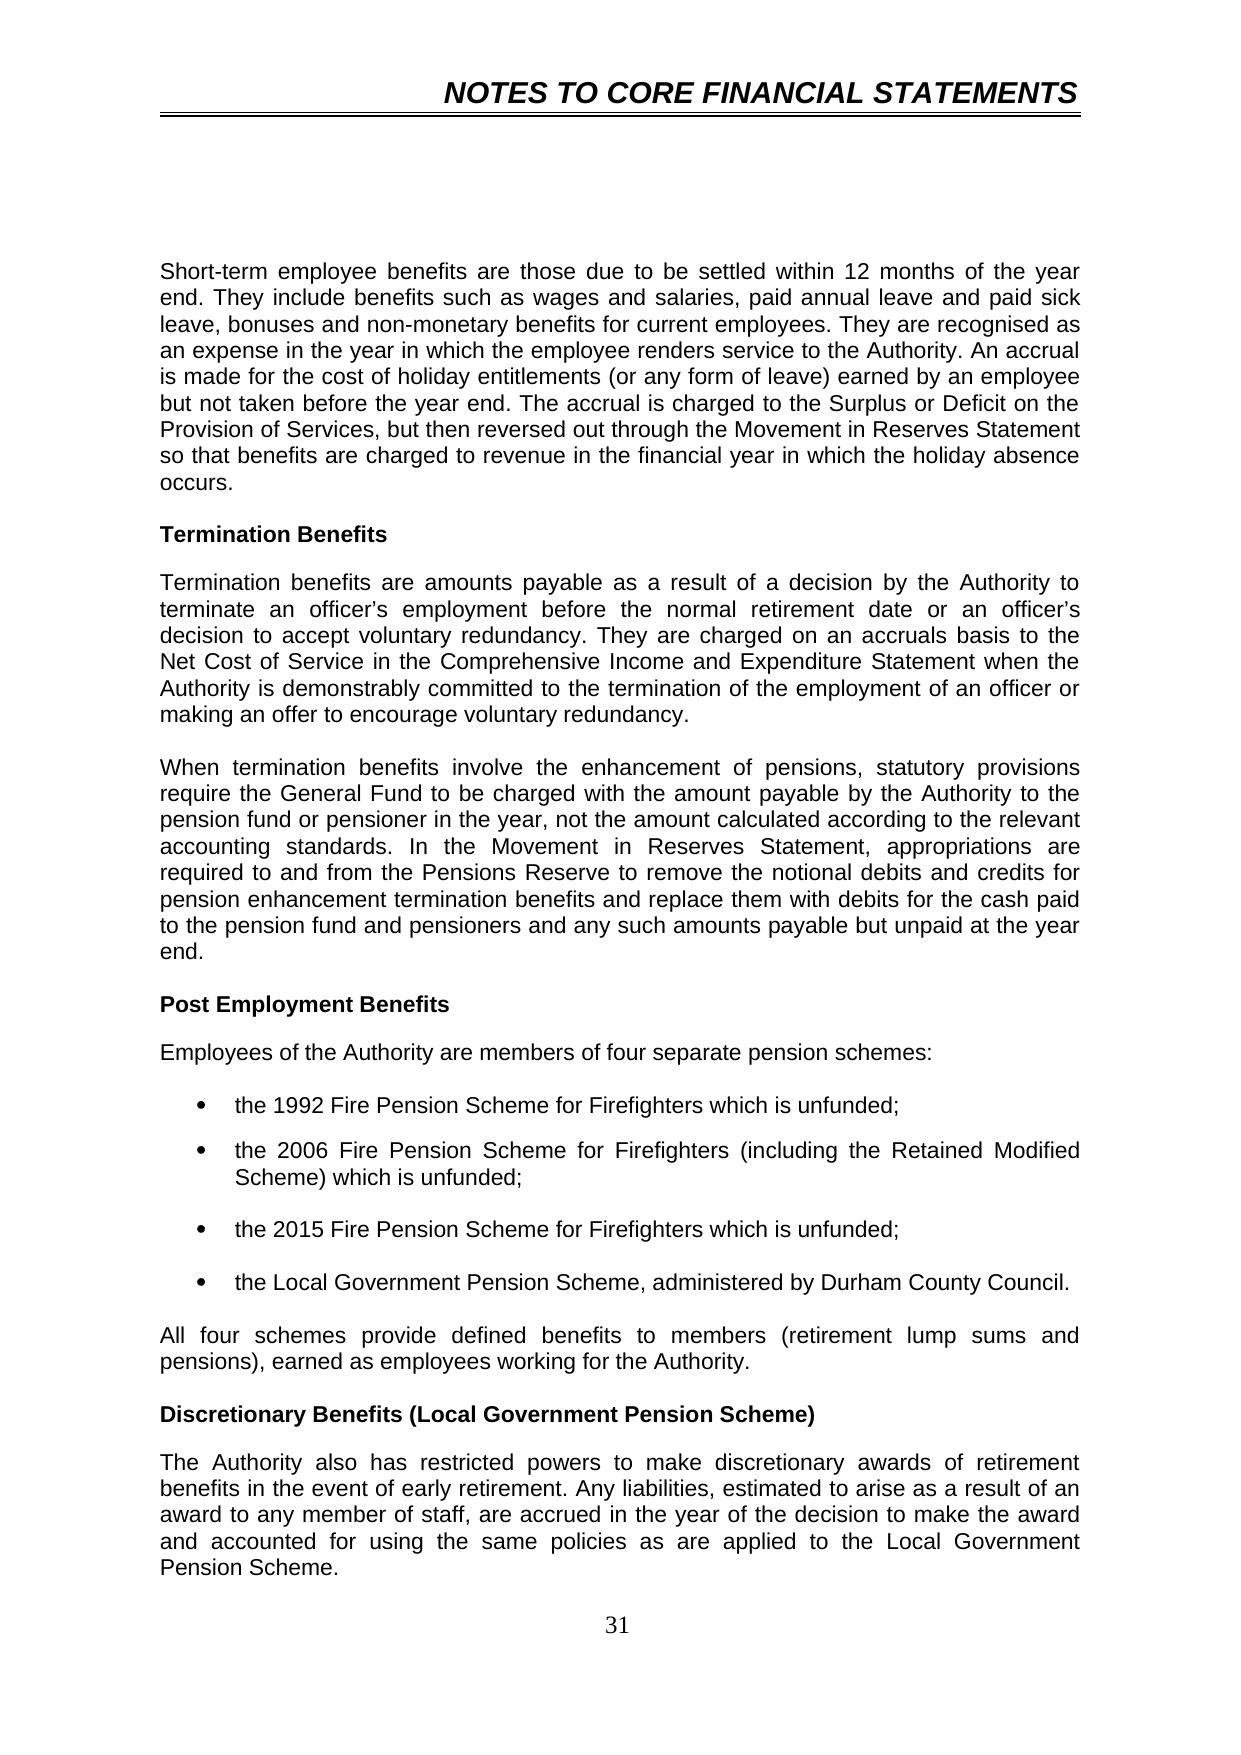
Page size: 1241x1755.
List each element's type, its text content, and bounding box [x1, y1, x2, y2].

list the 2006 Fire Pension Scheme for Firefighters (including the Retained Modified Scheme) which is unfunded; [197, 1137, 1081, 1190]
text Termination benefits are amounts payable as a result of a decision by the Authority to terminate an officer’s employment before the normal retirement date or an officer’s decision to accept voluntary redundancy. They are charged on an accruals basis to the Net Cost of Service in the Comprehensive Income and Expenditure Statement when the Authority is demonstrably committed to the termination of the employment of an officer or making an offer to encourage voluntary redundancy. [159, 569, 1081, 727]
list the 1992 Fire Pension Scheme for Firefighters which is unfunded; [197, 1092, 1081, 1118]
text Post Employment Benefits [159, 991, 1081, 1017]
text Termination Benefits [159, 521, 1081, 548]
text All four schemes provide defined benefits to members (retirement lump sums and pensions), earned as employees working for the Authority. [159, 1322, 1081, 1374]
text When termination benefits involve the enhancement of pensions, statutory provisions require the General Fund to be charged with the amount payable by the Authority to the pension fund or pensioner in the year, not the amount calculated according to the relevant accounting standards. In the Movement in Reserves Statement, appropriations are required to and from the Pensions Reserve to remove the notional debits and credits for pension enhancement termination benefits and replace them with debits for the cash paid to the pension fund and pensioners and any such amounts payable but unpaid at the year end. [159, 754, 1081, 964]
text Short-term employee benefits are those due to be settled within 12 months of the year end. They include benefits such as wages and salaries, paid annual leave and paid sick leave, bonuses and non-monetary benefits for current employees. They are recognised as an expense in the year in which the employee renders service to the Authority. An accrual is made for the cost of holiday entitlements (or any form of leave) earned by an employee but not taken before the year end. The accrual is charged to the Surplus or Deficit on the Provision of Services, but then reversed out through the Movement in Reserves Statement so that benefits are charged to revenue in the financial year in which the holiday absence occurs. [159, 258, 1081, 495]
text The Authority also has restricted powers to make discretionary awards of retirement benefits in the event of early retirement. Any liabilities, estimated to arise as a result of an award to any member of staff, are accrued in the year of the decision to make the award and accounted for using the same policies as are applied to the Local Government Pension Scheme. [159, 1448, 1081, 1580]
list the 2015 Fire Pension Scheme for Firefighters which is unfunded; [197, 1216, 1081, 1242]
list the Local Government Pension Scheme, administered by Durham County Council. [197, 1269, 1081, 1295]
text Discretionary Benefits (Local Government Pension Scheme) [159, 1401, 1081, 1427]
text Employees of the Authority are members of four separate pension schemes: [159, 1039, 1081, 1065]
